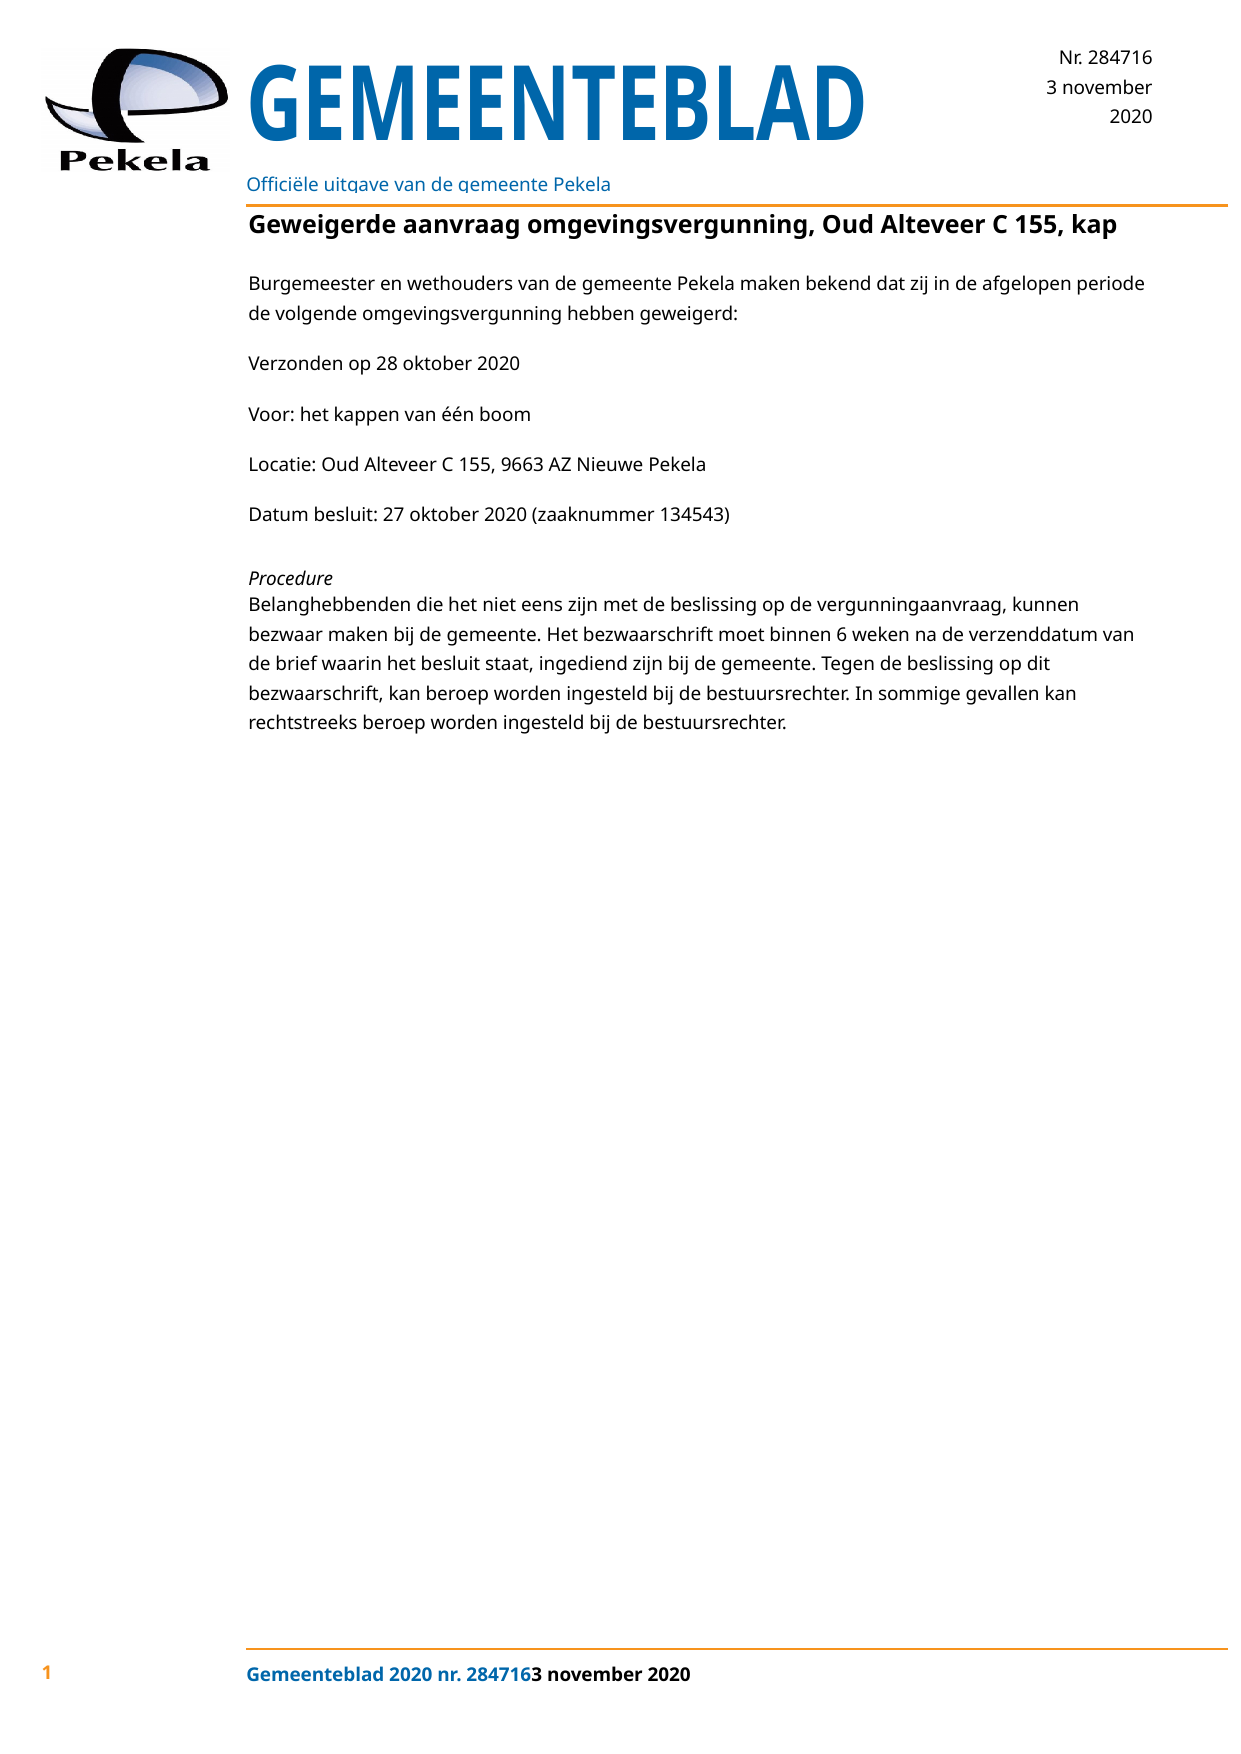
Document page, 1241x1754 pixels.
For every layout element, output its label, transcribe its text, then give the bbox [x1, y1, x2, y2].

text Geweigerde aanvraag omgevingsvergunning, Oud Alteveer C 155, kap [248, 207, 1152, 241]
text Belanghebbenden die het niet eens zijn met de beslissing op de vergunningaanvraag, kunnen bezwaar maken bij de gemeente. Het bezwaarschrift moet binnen 6 weken na de verzenddatum van de brief waarin het besluit staat, ingediend zijn bij de gemeente. Tegen de beslissing op dit bezwaarschrift, kan beroep worden ingesteld bij de bestuursrechter. In sommige gevallen kan rechtstreeks beroep worden ingesteld bij de bestuursrechter. [248, 591, 1152, 735]
text Locatie: Oud Alteveer C 155, 9663 AZ Nieuwe Pekela [248, 451, 1152, 477]
text Burgemeester en wethouders van de gemeente Pekela maken bekend dat zij in de afgelopen periode de volgende omgevingsvergunning hebben geweigerd: [248, 270, 1152, 326]
text Procedure [248, 566, 1152, 591]
text Verzonden op 28 oktober 2020 [248, 350, 1152, 376]
text Datum besluit: 27 oktober 2020 (zaaknummer 134543) [248, 502, 1152, 527]
text Voor: het kappen van één boom [248, 401, 1152, 426]
picture [41, 47, 231, 172]
